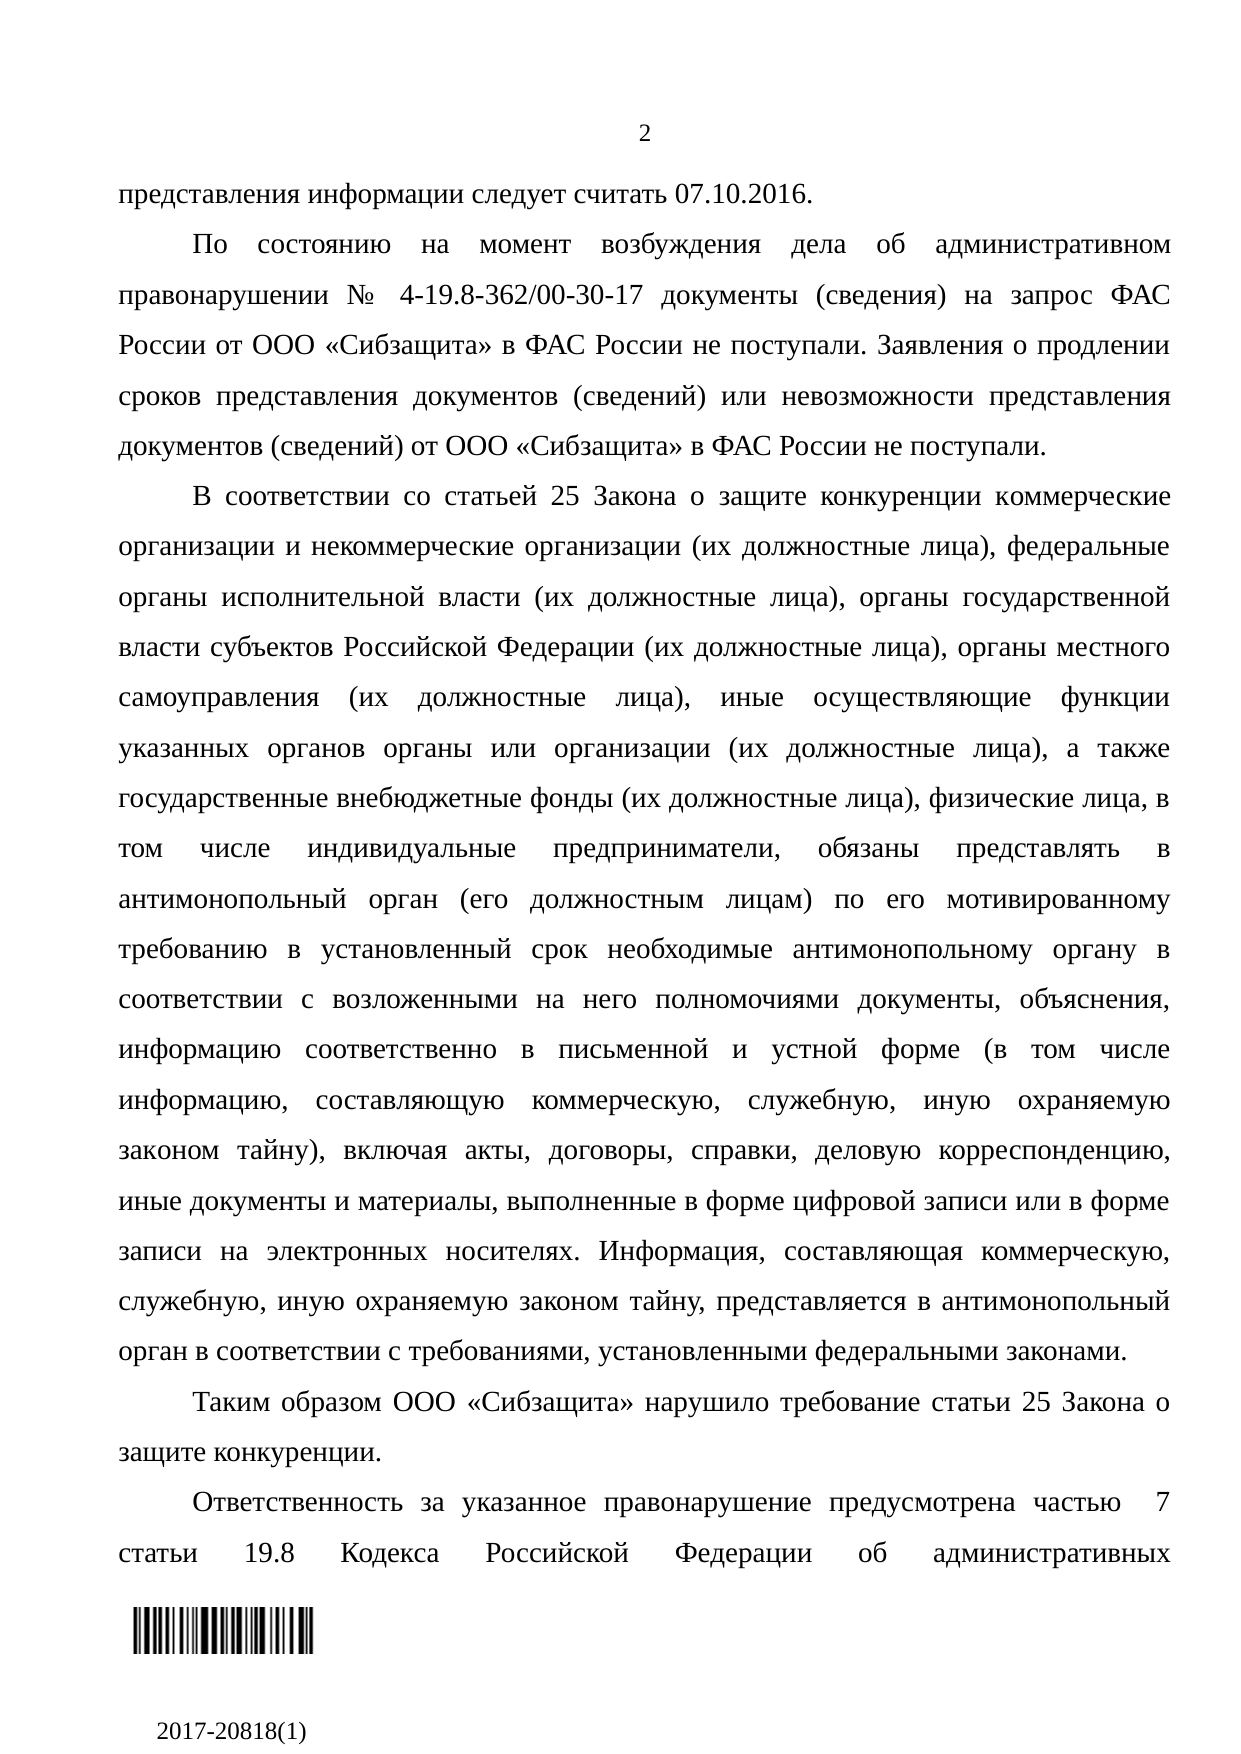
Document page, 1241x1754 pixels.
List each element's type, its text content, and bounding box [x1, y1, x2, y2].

text В соответствии со статьей 25 Закона о защите конкуренции коммерческие организации и некоммерческие организации (их должностные лица), федеральные органы исполнительной власти (их должностные лица), органы государственной власти субъектов Российской Федерации (их должностные лица), органы местного самоуправления (их должностные лица), иные осуществляющие функции указанных органов органы или организации (их должностные лица), а также государственные внебюджетные фонды (их должностные лица), физические лица, в том числе индивидуальные предприниматели, обязаны представлять в антимонопольный орган (его должностным лицам) по его мотивированному требованию в установленный срок необходимые антимонопольному органу в соответствии с возложенными на него полномочиями документы, объяснения, информацию соответственно в письменной и устной форме (в том числе информацию, составляющую коммерческую, служебную, иную охраняемую законом тайну), включая акты, договоры, справки, деловую корреспонденцию, иные документы и материалы, выполненные в форме цифровой записи или в форме записи на электронных носителях. Информация, составляющая коммерческую, служебную, иную охраняемую законом тайну, представляется в антимонопольный орган в соответствии с требованиями, установленными федеральными законами. [118, 478, 1171, 1367]
text Ответственность за указанное правонарушение предусмотрена частью 7 статьи 19.8 Кодекса Российской Федерации об административных [118, 1484, 1171, 1568]
text По состоянию на момент возбуждения дела об административном правонарушении № 4-19.8-362/00-30-17 документы (сведения) на запрос ФАС России от ООО «Сибзащита» в ФАС России не поступали. Заявления о продлении сроков представления документов (сведений) или невозможности представления документов (сведений) от ООО «Сибзащита» в ФАС России не поступали. [118, 227, 1171, 461]
picture [118, 1607, 331, 1654]
text представления информации следует считать 07.10.2016. [118, 176, 1171, 210]
text Таким образом ООО «Сибзащита» нарушило требование статьи 25 Закона о защите конкуренции. [118, 1384, 1171, 1468]
